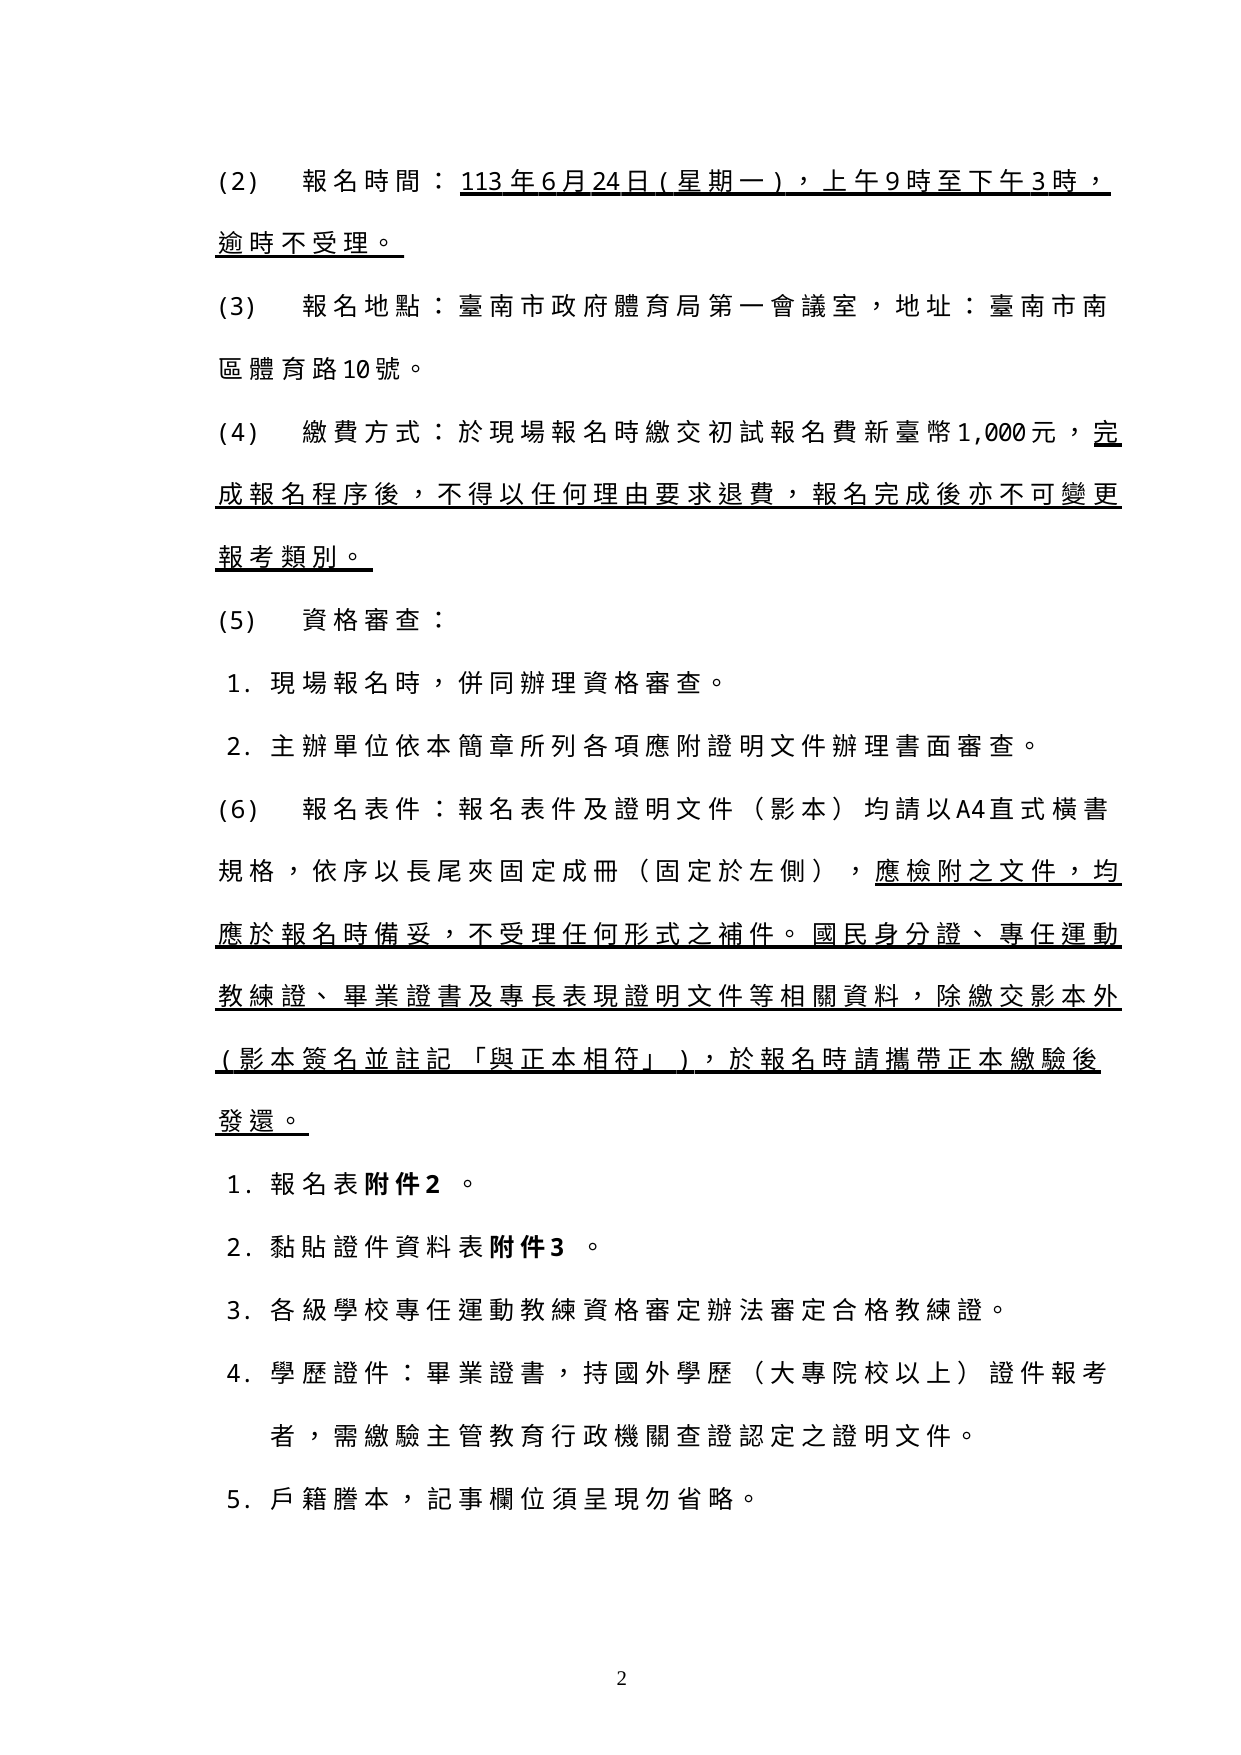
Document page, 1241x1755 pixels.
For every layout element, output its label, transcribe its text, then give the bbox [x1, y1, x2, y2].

list 各級學校專任運動教練資格審定辦法審定合格教練證。 [224, 1267, 1122, 1330]
list 繳費方式：於現場報名時繳交初試報名費新臺幣1,000元，完成報名程序後，不得以任何理由要求退費，報名完成後亦不可變更 [215, 389, 1122, 506]
list (影本簽名並註記「與正本相符」)，於報名時請攜帶正本繳驗後發還。 [215, 1011, 1122, 1141]
list 報名地點：臺南市政府體育局第一會議室，地址：臺南市南區體育路10號。 [215, 263, 1122, 388]
list 學歷證件：畢業證書，持國外學歷（大專院校以上）證件報考者，需繳驗主管教育行政機關查證認定之證明文件。 [224, 1330, 1135, 1455]
list 主辦單位依本簡章所列各項應附證明文件辦理書面審查。 [224, 703, 1122, 765]
list 報考類別。 [215, 509, 1122, 576]
list 教練證、畢業證書及專長表現證明文件等相關資料，除繳交影本外 [215, 949, 1122, 1008]
list 黏貼證件資料表附件3 。 [224, 1204, 1122, 1267]
list 戶籍謄本，記事欄位須呈現勿省略。 [224, 1456, 1122, 1518]
list 資格審查： [215, 577, 1122, 639]
list 報名時間：113年6月24日(星期一)，上午9時至下午3時，逾時不受理。 [215, 138, 1122, 263]
list 報名表件：報名表件及證明文件（影本）均請以A4直式橫書規格，依序以長尾夾固定成冊（固定於左側），應檢附之文件，均應於報名時備妥，不受理任何形式之補件。國民身分證、專任運動 [215, 766, 1122, 945]
list 現場報名時，併同辦理資格審查。 [224, 640, 1122, 702]
list 報名表附件2 。 [224, 1141, 1122, 1204]
